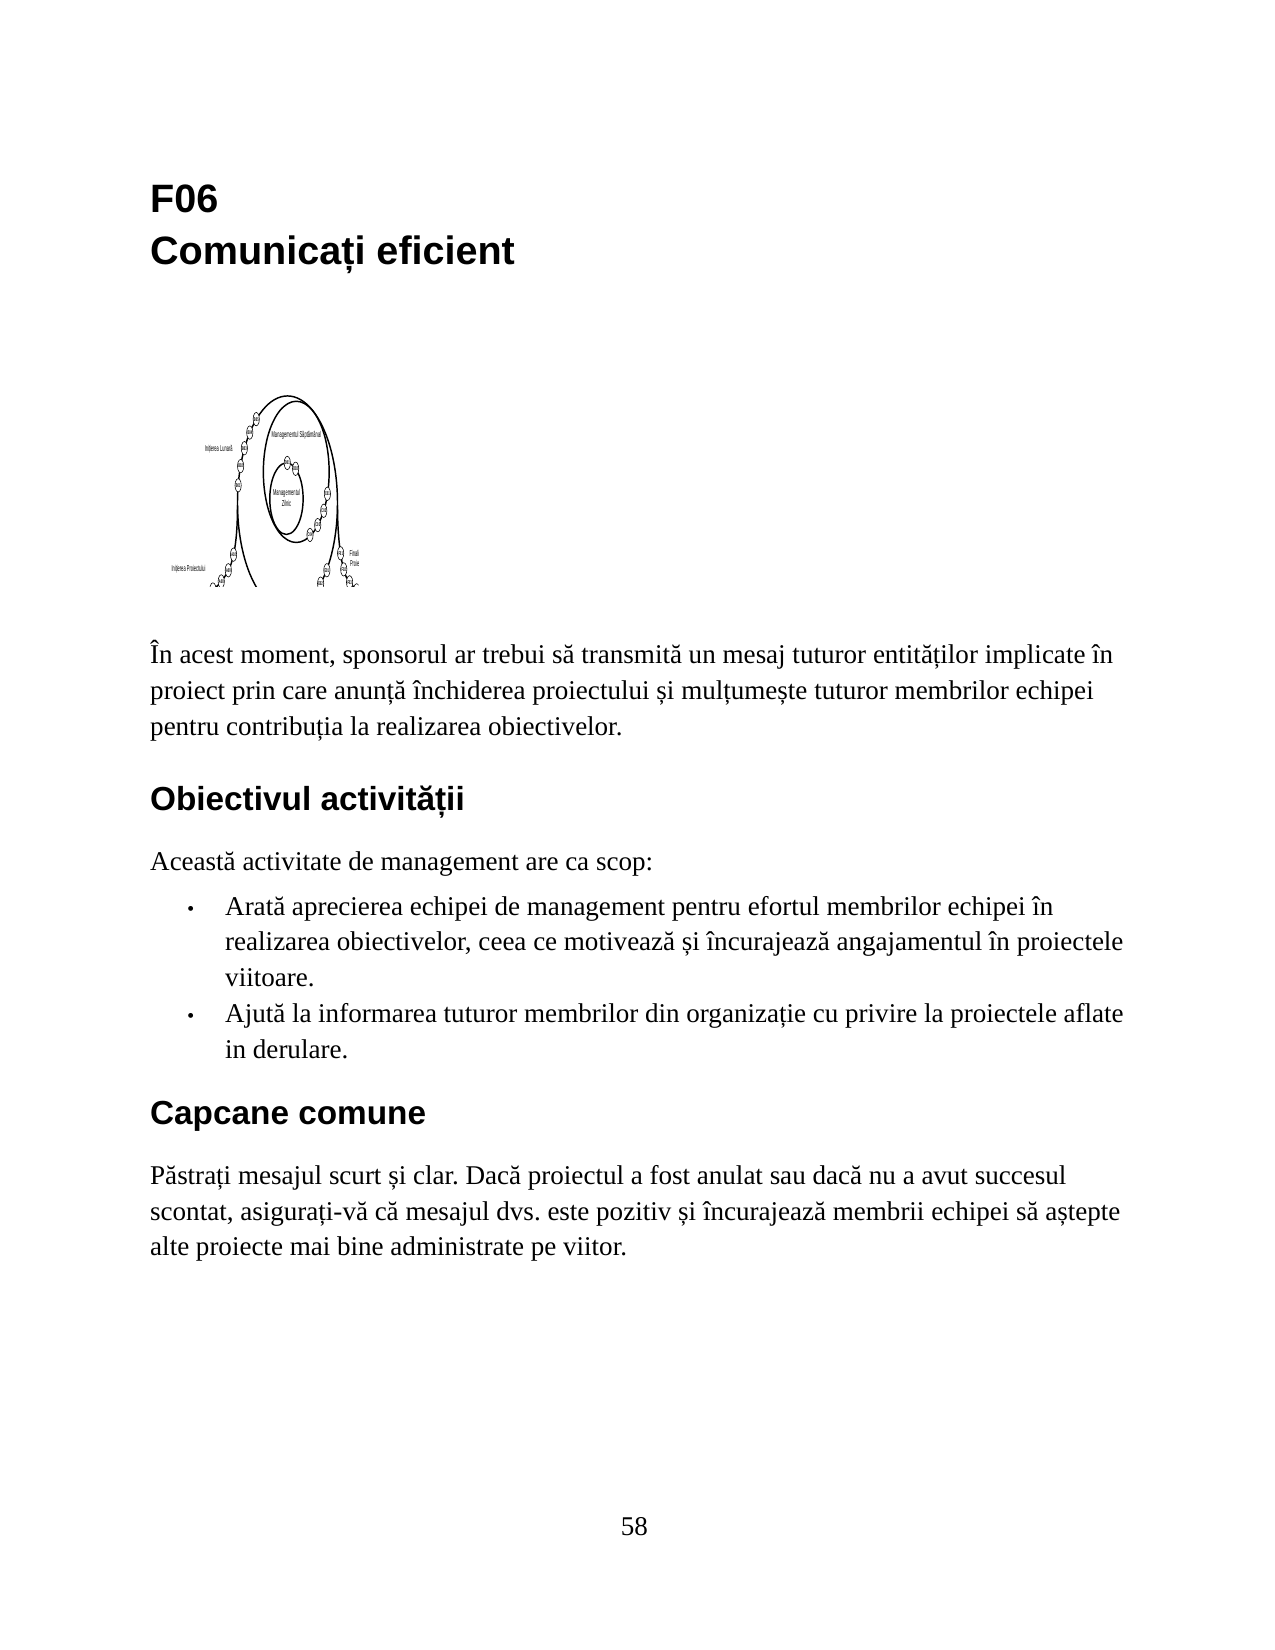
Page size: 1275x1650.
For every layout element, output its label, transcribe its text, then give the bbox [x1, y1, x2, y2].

list Arată aprecierea echipei de management pentru efortul membrilor echipei în realizarea obiectivelor, ceea ce motivează și încurajează angajamentul în proiectele viitoare. [187, 890, 1125, 992]
subtitle F06 Comunicați eficient [150, 175, 1125, 273]
text În acest moment, sponsorul ar trebui să transmită un mesaj tuturor entităților implicate în proiect prin care anunță închiderea proiectului și mulțumește tuturor membrilor echipei pentru contribuția la realizarea obiectivelor. [150, 638, 1125, 741]
text Păstrați mesajul scurt și clar. Dacă proiectul a fost anulat sau dacă nu a avut succesul scontat, asigurați-vă că mesajul dvs. este pozitiv și încurajează membrii echipei să aștepte alte proiecte mai bine administrate pe viitor. [150, 1159, 1125, 1262]
text Această activitate de management are ca scop: [150, 845, 1125, 876]
list Ajută la informarea tuturor membrilor din organizație cu privire la proiectele aflate in derulare. [187, 997, 1125, 1064]
subtitle Obiectivul activității [150, 779, 1125, 818]
subtitle Capcane comune [150, 1093, 1125, 1132]
